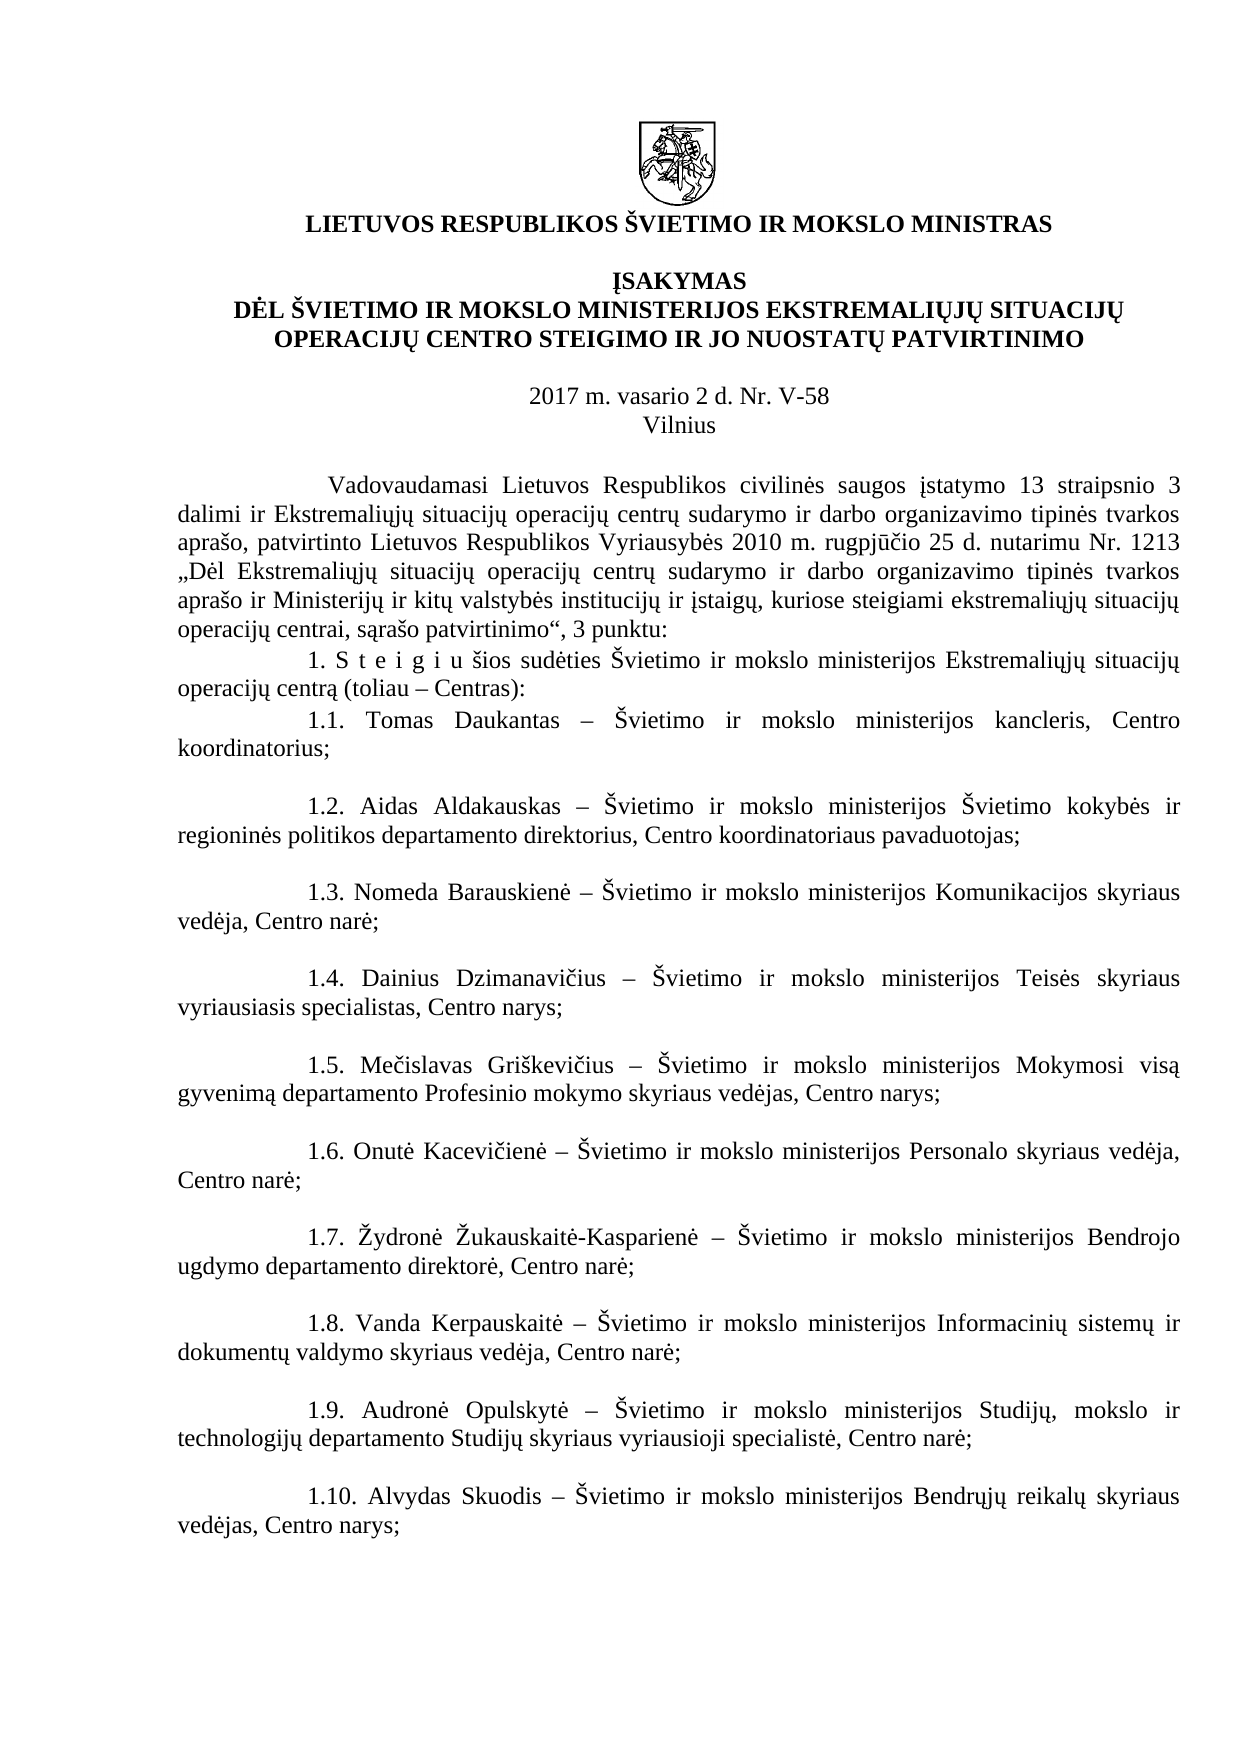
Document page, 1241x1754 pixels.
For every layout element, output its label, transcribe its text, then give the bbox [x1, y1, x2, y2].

text 1.10. Alvydas Skuodis – Švietimo ir mokslo ministerijos Bendrųjų reikalų skyriaus vedėjas, Centro narys; [177, 1481, 1181, 1538]
text 2017 m. vasario 2 d. Nr. V-58 [177, 381, 1181, 410]
text 1.4. Dainius Dzimanavičius – Švietimo ir mokslo ministerijos Teisės skyriaus vyriausiasis specialistas, Centro narys; [177, 963, 1181, 1021]
text 1.1. Tomas Daukantas – Švietimo ir mokslo ministerijos kancleris, Centro koordinatorius; [177, 705, 1181, 762]
text ĮSAKYMAS [177, 266, 1181, 295]
text 1.3. Nomeda Barauskienė – Švietimo ir mokslo ministerijos Komunikacijos skyriaus vedėja, Centro narė; [177, 877, 1181, 935]
text DĖL ŠVIETIMO IR MOKSLO MINISTERIJOS EKSTREMALIŲJŲ SITUACIJŲ OPERACIJŲ CENTRO STEIGIMO IR JO NUOSTATŲ PATVIRTINIMO [177, 295, 1181, 352]
text 1.2. Aidas Aldakauskas – Švietimo ir mokslo ministerijos Švietimo kokybės ir regioninės politikos departamento direktorius, Centro koordinatoriaus pavaduotojas; [177, 791, 1181, 848]
text 1.7. Žydronė Žukauskaitė-Kasparienė – Švietimo ir mokslo ministerijos Bendrojo ugdymo departamento direktorė, Centro narė; [177, 1222, 1181, 1280]
text 1.6. Onutė Kacevičienė – Švietimo ir mokslo ministerijos Personalo skyriaus vedėja, Centro narė; [177, 1136, 1181, 1193]
text 1.8. Vanda Kerpauskaitė – Švietimo ir mokslo ministerijos Informacinių sistemų ir dokumentų valdymo skyriaus vedėja, Centro narė; [177, 1308, 1181, 1366]
text 1.9. Audronė Opulskytė – Švietimo ir mokslo ministerijos Studijų, mokslo ir technologijų departamento Studijų skyriaus vyriausioji specialistė, Centro narė; [177, 1395, 1181, 1452]
text Vilnius [177, 410, 1181, 439]
text 1. S t e i g i u šios sudėties Švietimo ir mokslo ministerijos Ekstremaliųjų situacijų operacijų centrą (toliau – Centras): [177, 645, 1181, 702]
text Vadovaudamasi Lietuvos Respublikos civilinės saugos įstatymo 13 straipsnio 3 dalimi ir Ekstremaliųjų situacijų operacijų centrų sudarymo ir darbo organizavimo tipinės tvarkos aprašo, patvirtinto Lietuvos Respublikos Vyriausybės 2010 m. rugpjūčio 25 d. nutarimu Nr. 1213 „Dėl Ekstremaliųjų situacijų operacijų centrų sudarymo ir darbo organizavimo tipinės tvarkos aprašo ir Ministerijų ir kitų valstybės institucijų ir įstaigų, kuriose steigiami ekstremaliųjų situacijų operacijų centrai, sąrašo patvirtinimo“, 3 punktu: [177, 470, 1181, 642]
text LIETUVOS RESPUBLIKOS ŠVIETIMO IR MOKSLO MINISTRAS [177, 209, 1181, 237]
text 1.5. Mečislavas Griškevičius – Švietimo ir mokslo ministerijos Mokymosi visą gyvenimą departamento Profesinio mokymo skyriaus vedėjas, Centro narys; [177, 1050, 1181, 1107]
